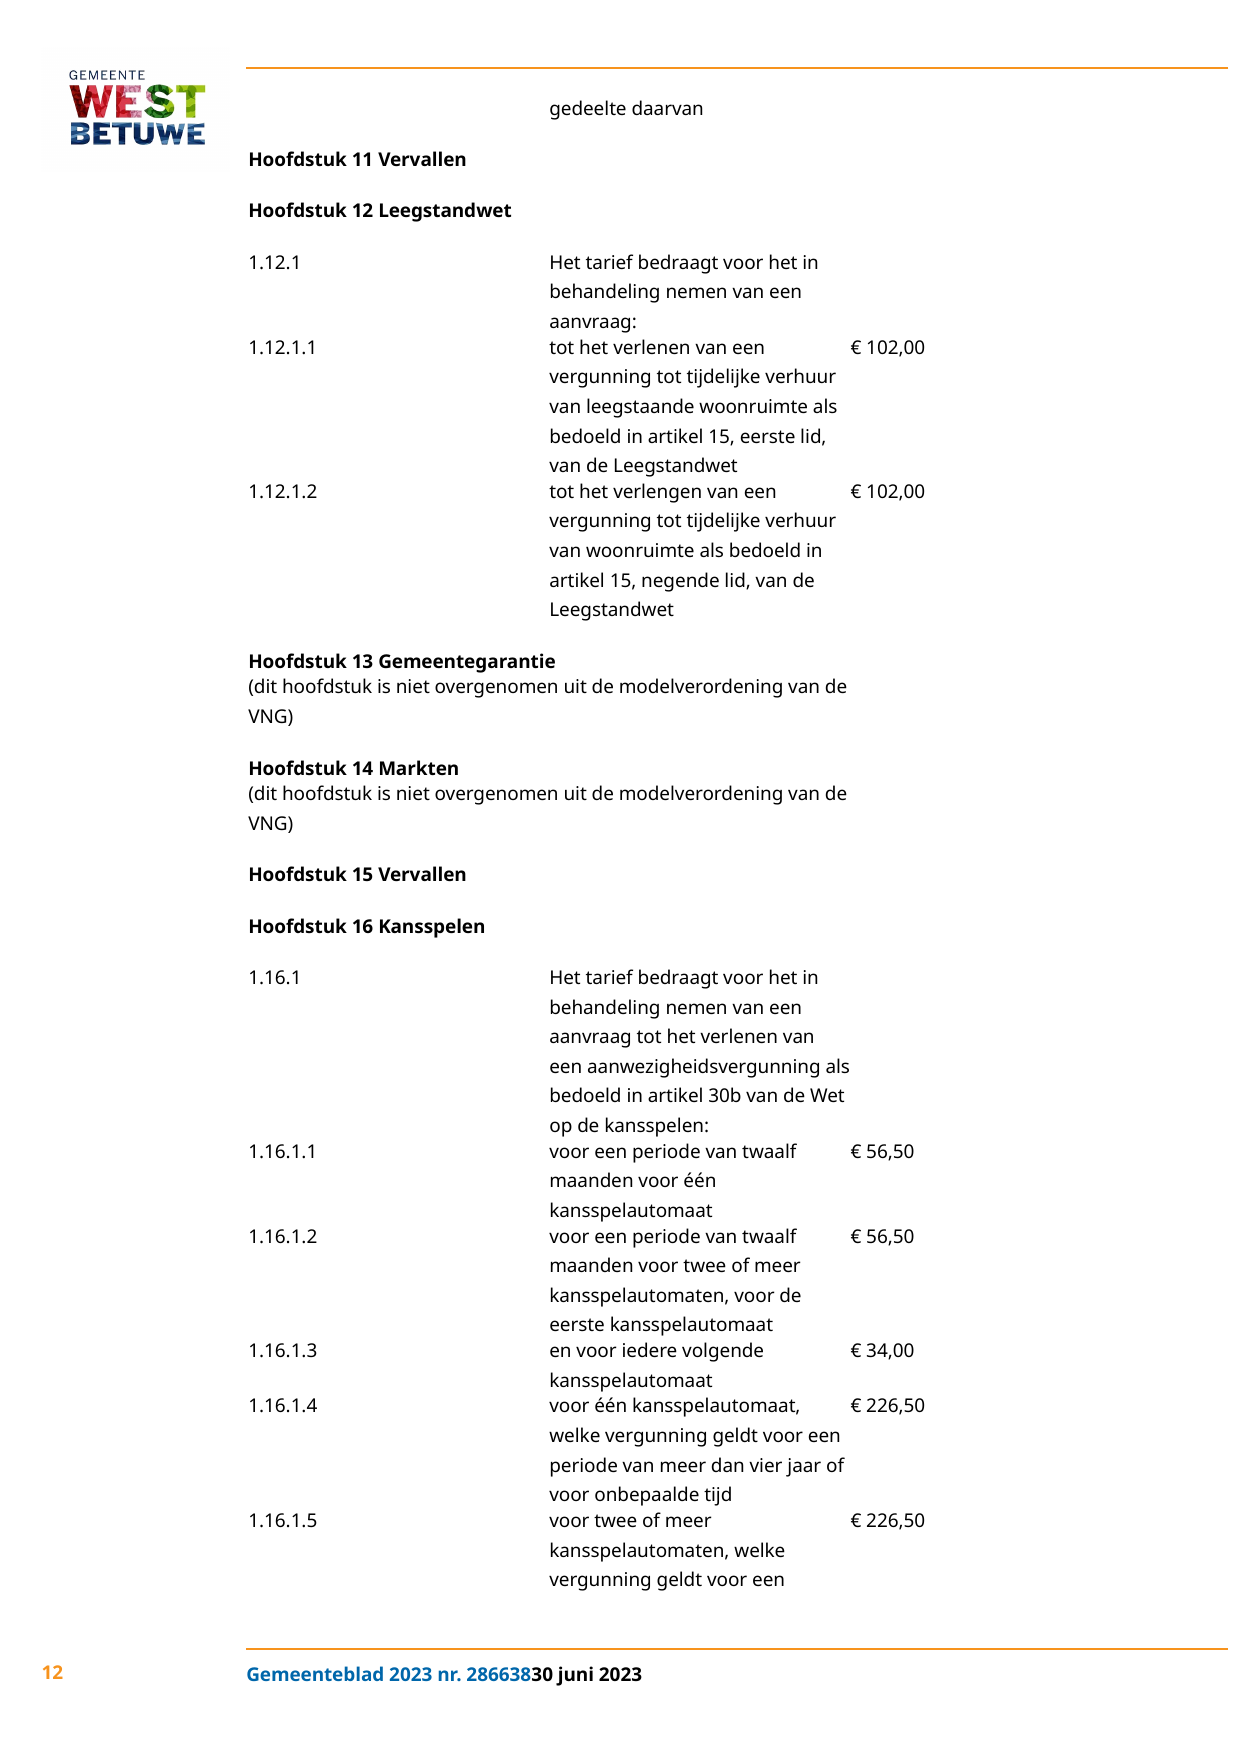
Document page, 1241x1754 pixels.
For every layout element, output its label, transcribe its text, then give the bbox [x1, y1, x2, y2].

table_cell [850, 729, 1152, 755]
table_cell [248, 172, 549, 198]
table_cell [549, 887, 850, 913]
table_cell [248, 224, 549, 249]
table_cell [549, 939, 850, 964]
table_cell [248, 622, 549, 648]
table_cell Hoofdstuk 14 Markten [248, 755, 850, 780]
table_cell [549, 224, 850, 249]
table_cell Hoofdstuk 15 Vervallen [248, 861, 850, 887]
table_cell € 102,00 [850, 334, 1152, 478]
table_cell € 102,00 [850, 478, 1152, 622]
table_cell 1.16.1.3 [248, 1338, 549, 1393]
table_cell voor één kansspelautomaat, welke vergunning geldt voor een periode van meer dan vier jaar of voor onbepaalde tijd [549, 1393, 850, 1507]
table_cell 1.16.1.4 [248, 1393, 549, 1507]
table_cell voor een periode van twaalf maanden voor één kansspelautomaat [549, 1138, 850, 1223]
table_cell [850, 249, 1152, 334]
table_cell € 56,50 [850, 1138, 1152, 1223]
table_cell voor twee of meer kansspelautomaten, welke vergunning geldt voor een [549, 1507, 850, 1592]
table_cell [850, 95, 1152, 121]
table_cell Hoofdstuk 13 Gemeentegarantie [248, 648, 850, 674]
table_cell [850, 224, 1152, 249]
table_cell [850, 780, 1152, 836]
table_cell € 56,50 [850, 1223, 1152, 1337]
table_cell Het tarief bedraagt voor het in behandeling nemen van een aanvraag tot het verlenen van een aanwezigheidsvergunning als bedoeld in artikel 30b van de Wet op de kansspelen: [549, 964, 850, 1138]
table_cell [549, 121, 850, 146]
table_cell 1.12.1.1 [248, 334, 549, 478]
table_cell 1.12.1 [248, 249, 549, 334]
table_cell [549, 729, 850, 755]
table_cell [248, 121, 549, 146]
table_cell [248, 729, 549, 755]
table_cell [248, 887, 549, 913]
table_cell [850, 198, 1152, 223]
table_cell [248, 836, 549, 861]
table_cell [850, 939, 1152, 964]
table_cell [850, 121, 1152, 146]
table_cell (dit hoofdstuk is niet overgenomen uit de modelverordening van de VNG) [248, 674, 850, 729]
table_cell Het tarief bedraagt voor het in behandeling nemen van een aanvraag: [549, 249, 850, 334]
table_cell [850, 964, 1152, 1138]
table_cell [850, 648, 1152, 674]
table_cell [850, 622, 1152, 648]
table_cell [850, 146, 1152, 172]
table_cell [850, 861, 1152, 887]
table_cell (dit hoofdstuk is niet overgenomen uit de modelverordening van de VNG) [248, 780, 850, 836]
table_cell [850, 172, 1152, 198]
table_cell en voor iedere volgende kansspelautomaat [549, 1338, 850, 1393]
table_cell [850, 836, 1152, 861]
table_cell [850, 887, 1152, 913]
table_cell gedeelte daarvan [549, 95, 850, 121]
table_cell tot het verlengen van een vergunning tot tijdelijke verhuur van woonruimte als bedoeld in artikel 15, negende lid, van de Leegstandwet [549, 478, 850, 622]
table_cell Hoofdstuk 12 Leegstandwet [248, 198, 850, 223]
table_cell voor een periode van twaalf maanden voor twee of meer kansspelautomaten, voor de eerste kansspelautomaat [549, 1223, 850, 1337]
table_cell 1.12.1.2 [248, 478, 549, 622]
table_cell [248, 939, 549, 964]
table_cell [850, 913, 1152, 939]
table_cell € 34,00 [850, 1338, 1152, 1393]
table_cell [549, 836, 850, 861]
table_cell 1.16.1.2 [248, 1223, 549, 1337]
table_cell Hoofdstuk 16 Kansspelen [248, 913, 850, 939]
table_cell 1.16.1.5 [248, 1507, 549, 1592]
table_cell [850, 674, 1152, 729]
table_cell 1.16.1 [248, 964, 549, 1138]
table_cell [850, 755, 1152, 780]
table_cell [549, 622, 850, 648]
table_cell € 226,50 [850, 1393, 1152, 1507]
picture [41, 47, 231, 172]
table_cell tot het verlenen van een vergunning tot tijdelijke verhuur van leegstaande woonruimte als bedoeld in artikel 15, eerste lid, van de Leegstandwet [549, 334, 850, 478]
table_cell 1.16.1.1 [248, 1138, 549, 1223]
table_cell [248, 95, 549, 121]
table_cell Hoofdstuk 11 Vervallen [248, 146, 850, 172]
table_cell € 226,50 [850, 1507, 1152, 1592]
table_cell [549, 172, 850, 198]
